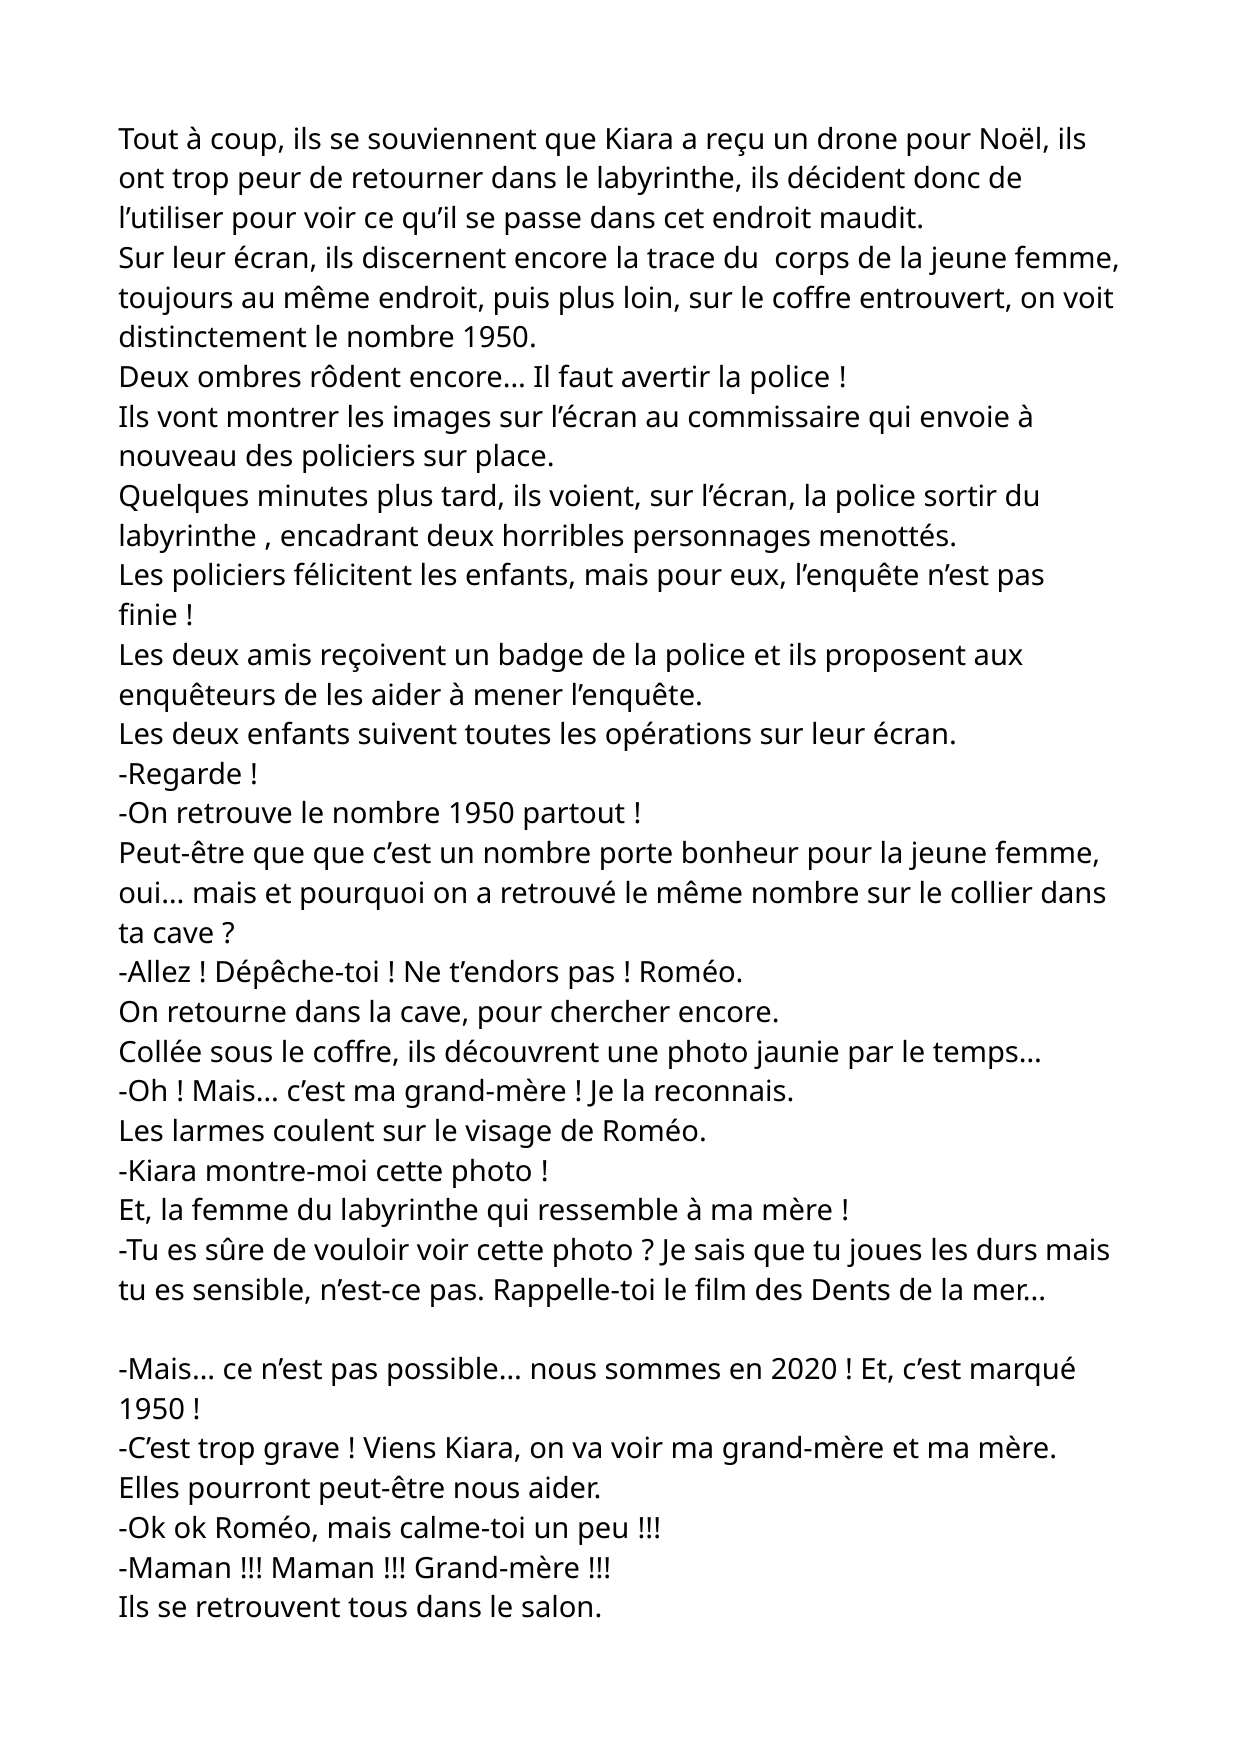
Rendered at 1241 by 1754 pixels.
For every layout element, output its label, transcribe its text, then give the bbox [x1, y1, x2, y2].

text -Allez ! Dépêche-toi ! Ne t’endors pas ! Roméo. [118, 952, 1122, 991]
text Les deux amis reçoivent un badge de la police et ils proposent aux enquêteurs de les aider à mener l’enquête. [118, 634, 1122, 713]
text -Regarde ! [118, 753, 1122, 793]
text -Maman !!! Maman !!! Grand-mère !!! [118, 1547, 1122, 1587]
text -Tu es sûre de vouloir voir cette photo ? Je sais que tu joues les durs mais tu es sensible, n’est-ce pas. Rappelle-toi le film des Dents de la mer... [118, 1229, 1122, 1309]
text -Ok ok Roméo, mais calme-toi un peu !!! [118, 1507, 1122, 1547]
text Les larmes coulent sur le visage de Roméo. [118, 1110, 1122, 1150]
text -Mais… ce n’est pas possible… nous sommes en 2020 ! Et, c’est marqué 1950 ! [118, 1348, 1122, 1428]
text Et, la femme du labyrinthe qui ressemble à ma mère ! [118, 1190, 1122, 1229]
text Quelques minutes plus tard, ils voient, sur l’écran, la police sortir du labyrinthe , encadrant deux horribles personnages menottés. [118, 475, 1122, 555]
text -On retrouve le nombre 1950 partout ! [118, 793, 1122, 832]
text Collée sous le coffre, ils découvrent une photo jaunie par le temps… [118, 1031, 1122, 1071]
text Les deux enfants suivent toutes les opérations sur leur écran. [118, 713, 1122, 753]
text -Oh ! Mais… c’est ma grand-mère ! Je la reconnais. [118, 1071, 1122, 1110]
text -C’est trop grave ! Viens Kiara, on va voir ma grand-mère et ma mère. Elles pourront peut-être nous aider. [118, 1428, 1122, 1507]
text Ils se retrouvent tous dans le salon. [118, 1587, 1122, 1626]
text Les policiers félicitent les enfants, mais pour eux, l’enquête n’est pas finie ! [118, 555, 1122, 634]
text Ils vont montrer les images sur l’écran au commissaire qui envoie à nouveau des policiers sur place. [118, 396, 1122, 475]
text On retourne dans la cave, pour chercher encore. [118, 991, 1122, 1031]
text -Kiara montre-moi cette photo ! [118, 1150, 1122, 1190]
text Sur leur écran, ils discernent encore la trace du corps de la jeune femme, toujours au même endroit, puis plus loin, sur le coffre entrouvert, on voit distinctement le nombre 1950. [118, 237, 1122, 356]
text Tout à coup, ils se souviennent que Kiara a reçu un drone pour Noël, ils ont trop peur de retourner dans le labyrinthe, ils décident donc de l’utiliser pour voir ce qu’il se passe dans cet endroit maudit. [118, 118, 1122, 237]
text Peut-être que que c’est un nombre porte bonheur pour la jeune femme, oui… mais et pourquoi on a retrouvé le même nombre sur le collier dans ta cave ? [118, 832, 1122, 952]
text Deux ombres rôdent encore… Il faut avertir la police ! [118, 356, 1122, 396]
